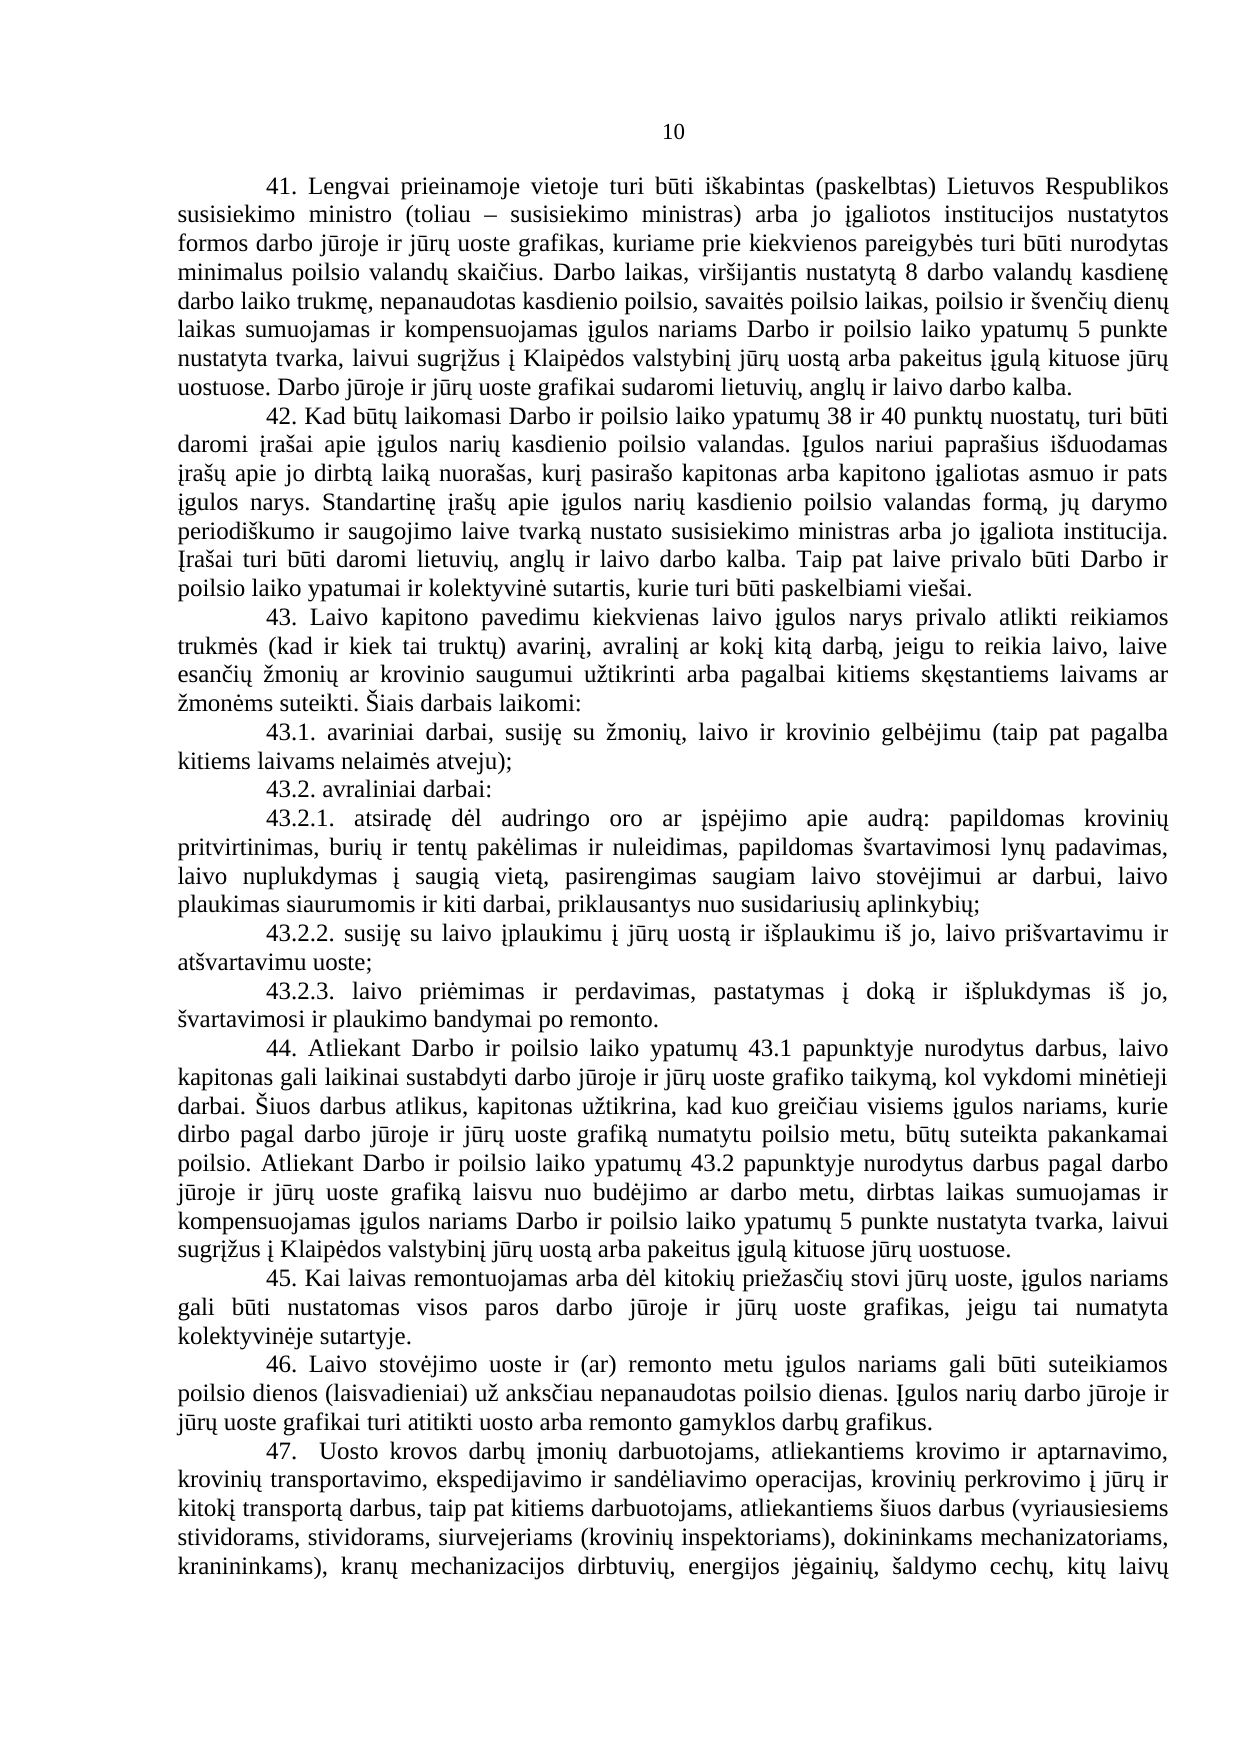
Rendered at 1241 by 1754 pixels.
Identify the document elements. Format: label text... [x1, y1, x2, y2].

text 47. Uosto krovos darbų įmonių darbuotojams, atliekantiems krovimo ir aptarnavimo, krovinių transportavimo, ekspedijavimo ir sandėliavimo operacijas, krovinių perkrovimo į jūrų ir kitokį transportą darbus, taip pat kitiems darbuotojams, atliekantiems šiuos darbus (vyriausiesiems stividorams, stividorams, siurvejeriams (krovinių inspektoriams), dokininkams mechanizatoriams, kranininkams), kranų mechanizacijos dirbtuvių, energijos jėgainių, šaldymo cechų, kitų laivų [177, 1436, 1169, 1579]
text 41. Lengvai prieinamoje vietoje turi būti iškabintas (paskelbtas) Lietuvos Respublikos susisiekimo ministro (toliau – susisiekimo ministras) arba jo įgaliotos institucijos nustatytos formos darbo jūroje ir jūrų uoste grafikas, kuriame prie kiekvienos pareigybės turi būti nurodytas minimalus poilsio valandų skaičius. Darbo laikas, viršijantis nustatytą 8 darbo valandų kasdienę darbo laiko trukmę, nepanaudotas kasdienio poilsio, savaitės poilsio laikas, poilsio ir švenčių dienų laikas sumuojamas ir kompensuojamas įgulos nariams Darbo ir poilsio laiko ypatumų 5 punkte nustatyta tvarka, laivui sugrįžus į Klaipėdos valstybinį jūrų uostą arba pakeitus įgulą kituose jūrų uostuose. Darbo jūroje ir jūrų uoste grafikai sudaromi lietuvių, anglų ir laivo darbo kalba. [177, 171, 1169, 401]
text 43.1. avariniai darbai, susiję su žmonių, laivo ir krovinio gelbėjimu (taip pat pagalba kitiems laivams nelaimės atveju); [177, 717, 1169, 774]
text 43.2.1. atsiradę dėl audringo oro ar įspėjimo apie audrą: papildomas krovinių pritvirtinimas, burių ir tentų pakėlimas ir nuleidimas, papildomas švartavimosi lynų padavimas, laivo nuplukdymas į saugią vietą, pasirengimas saugiam laivo stovėjimui ar darbui, laivo plaukimas siaurumomis ir kiti darbai, priklausantys nuo susidariusių aplinkybių; [177, 803, 1169, 918]
text 43. Laivo kapitono pavedimu kiekvienas laivo įgulos narys privalo atlikti reikiamos trukmės (kad ir kiek tai truktų) avarinį, avralinį ar kokį kitą darbą, jeigu to reikia laivo, laive esančių žmonių ar krovinio saugumui užtikrinti arba pagalbai kitiems skęstantiems laivams ar žmonėms suteikti. Šiais darbais laikomi: [177, 602, 1169, 717]
text 42. Kad būtų laikomasi Darbo ir poilsio laiko ypatumų 38 ir 40 punktų nuostatų, turi būti daromi įrašai apie įgulos narių kasdienio poilsio valandas. Įgulos nariui paprašius išduodamas įrašų apie jo dirbtą laiką nuorašas, kurį pasirašo kapitonas arba kapitono įgaliotas asmuo ir pats įgulos narys. Standartinę įrašų apie įgulos narių kasdienio poilsio valandas formą, jų darymo periodiškumo ir saugojimo laive tvarką nustato susisiekimo ministras arba jo įgaliota institucija. Įrašai turi būti daromi lietuvių, anglų ir laivo darbo kalba. Taip pat laive privalo būti Darbo ir poilsio laiko ypatumai ir kolektyvinė sutartis, kurie turi būti paskelbiami viešai. [177, 401, 1169, 602]
text 45. Kai laivas remontuojamas arba dėl kitokių priežasčių stovi jūrų uoste, įgulos nariams gali būti nustatomas visos paros darbo jūroje ir jūrų uoste grafikas, jeigu tai numatyta kolektyvinėje sutartyje. [177, 1263, 1169, 1349]
text 43.2. avraliniai darbai: [177, 774, 1169, 803]
text 44. Atliekant Darbo ir poilsio laiko ypatumų 43.1 papunktyje nurodytus darbus, laivo kapitonas gali laikinai sustabdyti darbo jūroje ir jūrų uoste grafiko taikymą, kol vykdomi minėtieji darbai. Šiuos darbus atlikus, kapitonas užtikrina, kad kuo greičiau visiems įgulos nariams, kurie dirbo pagal darbo jūroje ir jūrų uoste grafiką numatytu poilsio metu, būtų suteikta pakankamai poilsio. Atliekant Darbo ir poilsio laiko ypatumų 43.2 papunktyje nurodytus darbus pagal darbo jūroje ir jūrų uoste grafiką laisvu nuo budėjimo ar darbo metu, dirbtas laikas sumuojamas ir kompensuojamas įgulos nariams Darbo ir poilsio laiko ypatumų 5 punkte nustatyta tvarka, laivui sugrįžus į Klaipėdos valstybinį jūrų uostą arba pakeitus įgulą kituose jūrų uostuose. [177, 1033, 1169, 1263]
text 46. Laivo stovėjimo uoste ir (ar) remonto metu įgulos nariams gali būti suteikiamos poilsio dienos (laisvadieniai) už anksčiau nepanaudotas poilsio dienas. Įgulos narių darbo jūroje ir jūrų uoste grafikai turi atitikti uosto arba remonto gamyklos darbų grafikus. [177, 1349, 1169, 1436]
text 43.2.2. susiję su laivo įplaukimu į jūrų uostą ir išplaukimu iš jo, laivo prišvartavimu ir atšvartavimu uoste; [177, 918, 1169, 976]
text 43.2.3. laivo priėmimas ir perdavimas, pastatymas į doką ir išplukdymas iš jo, švartavimosi ir plaukimo bandymai po remonto. [177, 976, 1169, 1033]
